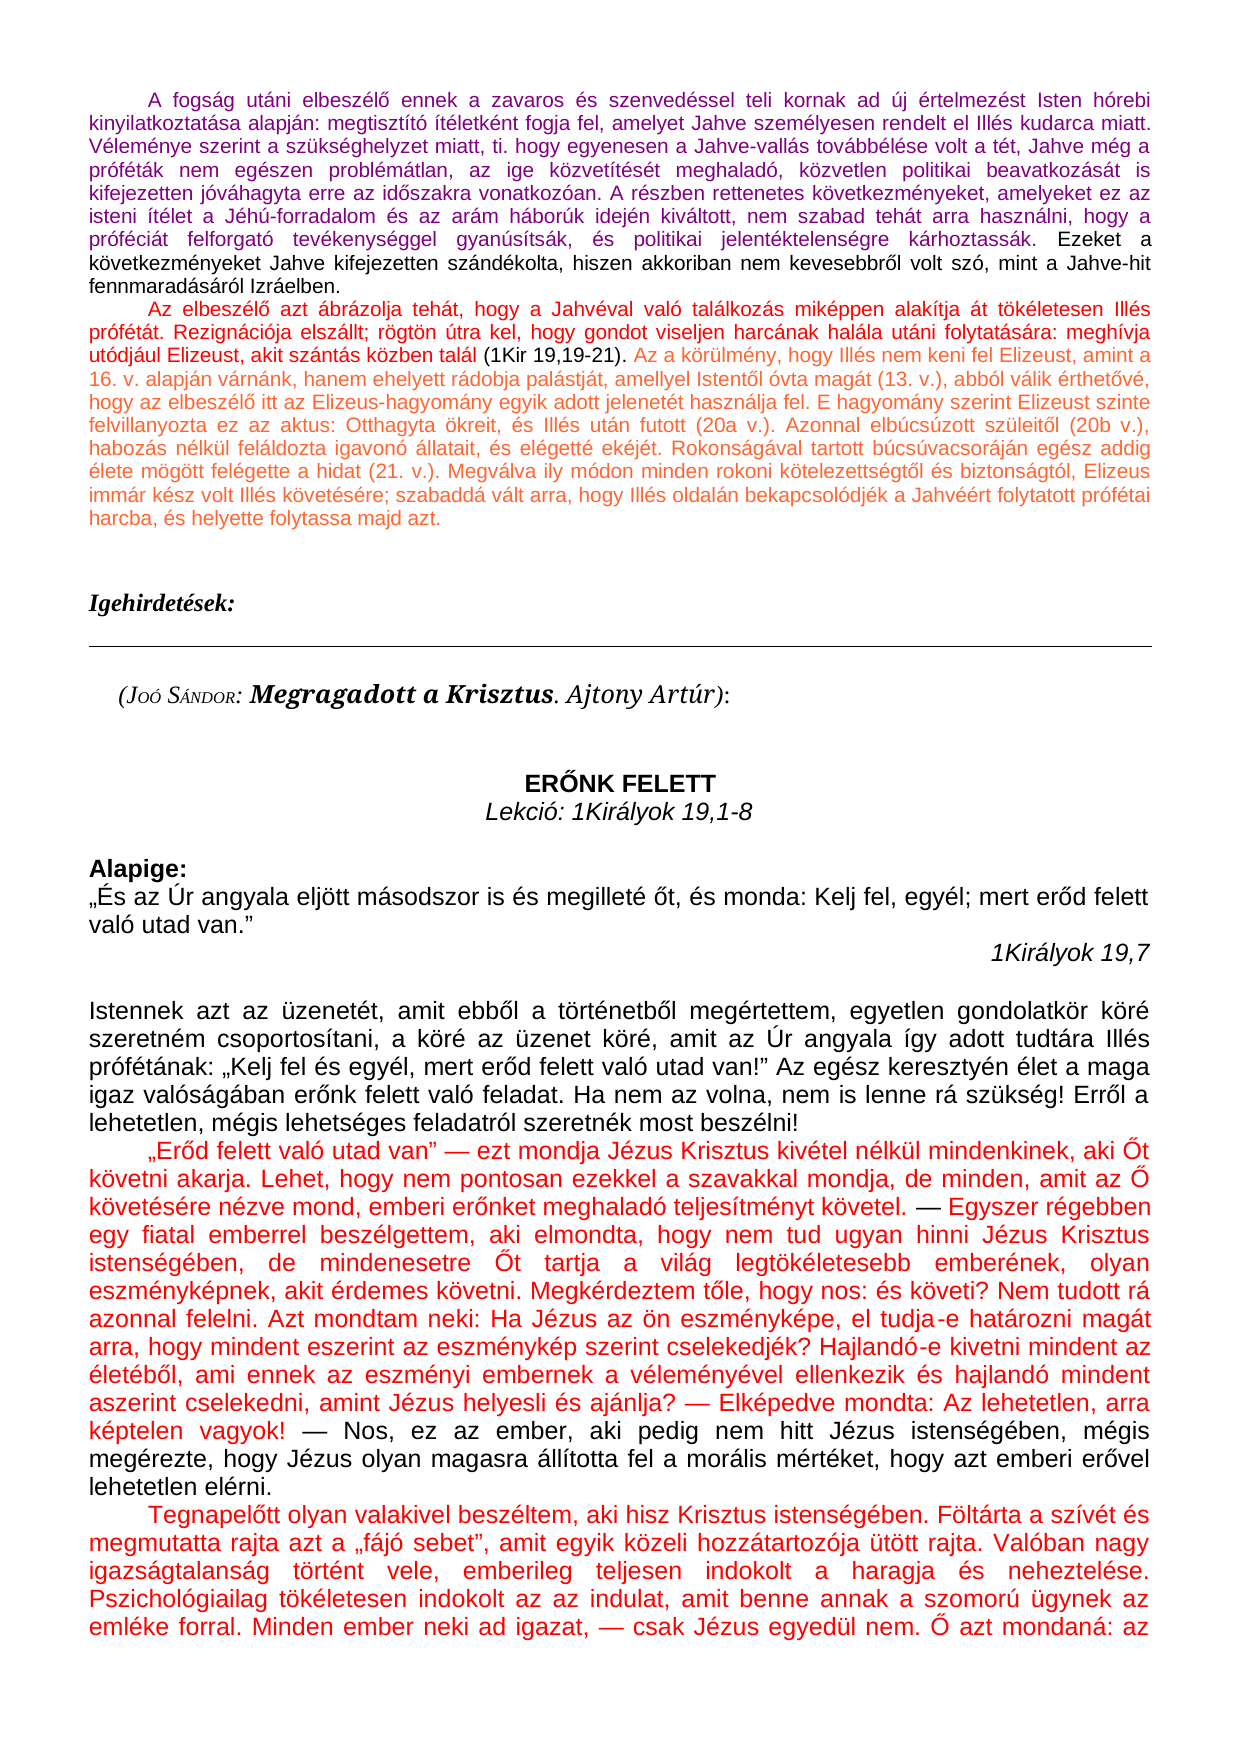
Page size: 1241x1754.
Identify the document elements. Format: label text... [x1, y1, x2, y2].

text (Joó Sándor: Megragadott a Krisztus. Ajtony Artúr): [88, 647, 1152, 740]
text Istennek azt az üzenetét, amit ebből a történetből megértettem, egyetlen gondolatkör köré szeretném csoportosítani, a köré az üzenet köré, amit az Úr angyala így adott tudtára Illés prófétának: „Kelj fel és egyél, mert erőd felett való utad van!” Az egész keresztyén élet a maga igaz valóságában erőnk felett való feladat. Ha nem az volna, nem is lenne rá szükség! Erről a lehetetlen, mégis lehetséges feladatról szeretnék most beszélni! [88, 997, 1152, 1137]
text „Erőd felett való utad van” — ezt mondja Jézus Krisztus kivétel nélkül mindenkinek, aki Őt követni akarja. Lehet, hogy nem pontosan ezekkel a szavakkal mondja, de minden, amit az Ő követésére nézve mond, emberi erőnket meghaladó teljesítményt követel. — Egyszer régebben egy fiatal emberrel beszélgettem, aki elmondta, hogy nem tud ugyan hinni Jézus Krisztus istenségében, de mindenesetre Őt tartja a világ legtökéletesebb emberének, olyan eszményképnek, akit érdemes követni. Megkérdeztem tőle, hogy nos: és követi? Nem tudott rá azonnal felelni. Azt mondtam neki: Ha Jézus az ön eszményképe, el tudja‑e határozni magát arra, hogy mindent eszerint az eszménykép szerint cselekedjék? Hajlandó‑e kivetni mindent az életéből, ami ennek az eszményi embernek a véleményével ellenkezik és hajlandó mindent aszerint cselekedni, amint Jézus helyesli és ajánlja? — Elképedve mondta: Az lehetetlen, arra képtelen vagyok! — Nos, ez az ember, aki pedig nem hitt Jézus istenségében, mégis megérezte, hogy Jézus olyan magasra állította fel a morális mértéket, hogy azt emberi erővel lehetetlen elérni. [88, 1137, 1152, 1501]
text Alapige: [88, 855, 1152, 883]
text A fogság utáni elbeszélő ennek a zavaros és szenvedéssel teli kornak ad új értelmezést Isten hórebi kinyilatkoztatása alapján: megtisztító ítéletként fogja fel, amelyet Jahve személyesen rendelt el Illés kudarca miatt. Véleménye szerint a szükséghelyzet miatt, ti. hogy egyenesen a Jahve-vallás továbbélése volt a tét, Jahve még a próféták nem egészen problémátlan, az ige közvetítését meghaladó, közvetlen politikai beavatkozását is kifejezetten jóváhagyta erre az időszakra vonatkozóan. A részben rettenetes következményeket, amelyeket ez az isteni ítélet a Jéhú-forradalom és az arám háborúk idején kiváltott, nem szabad tehát arra használni, hogy a próféciát felforgató tevékenységgel gyanúsítsák, és politikai jelentéktelenségre kárhoztassák. Ezeket a következményeket Jahve kifejezetten szándékolta, hiszen akkoriban nem kevesebbről volt szó, mint a Jahve-hit fennmaradásáról Izráelben. [88, 88, 1152, 298]
text Az elbeszélő azt ábrázolja tehát, hogy a Jahvéval való találkozás miképpen alakítja át tökéletesen Illés prófétát. Rezignációja elszállt; rögtön útra kel, hogy gondot viseljen harcának halála utáni folytatására: meghívja utódjául Elizeust, akit szántás közben talál (1Kir 19,19-21). Az a körülmény, hogy Illés nem keni fel Elizeust, amint a 16. v. alapján várnánk, hanem ehelyett rádobja palástját, amellyel Istentől óvta magát (13. v.), abból válik érthetővé, hogy az elbeszélő itt az Elizeus-hagyomány egyik adott jelenetét használja fel. E hagyomány szerint Elizeust szinte felvillanyozta ez az aktus: Otthagyta ökreit, és Illés után futott (20a v.). Azonnal elbúcsúzott szüleitől (20b v.), habozás nélkül feláldozta igavonó állatait, és elégetté ekéjét. Rokonságával tartott búcsúvacsoráján egész addig élete mögött felégette a hidat (21. v.). Megválva ily módon minden rokoni kötelezettségtől és biztonságtól, Elizeus immár kész volt Illés követésére; szabaddá vált arra, hogy Illés oldalán bekapcsolódjék a Jahvéért folytatott prófétai harcba, és helyette folytassa majd azt. [88, 298, 1152, 530]
text Igehirdetések: [88, 589, 1152, 617]
text „És az Úr angyala eljött másodszor is és megilleté őt, és monda: Kelj fel, egyél; mert erőd felett való utad van.” [88, 883, 1152, 939]
text Tegnapelőtt olyan valakivel beszéltem, aki hisz Krisztus istenségében. Föltárta a szívét és megmutatta rajta azt a „fájó sebet”, amit egyik közeli hozzátartozója ütött rajta. Valóban nagy igazságtalanság történt vele, emberileg teljesen indokolt a haragja és neheztelése. Pszichológiailag tökéletesen indokolt az az indulat, amit benne annak a szomorú ügynek az emléke forral. Minden ember neki ad igazat, — csak Jézus egyedül nem. Ő azt mondaná: az [88, 1501, 1152, 1641]
text ERŐNK FELETT Lekció: 1Királyok 19,1-8 [88, 769, 1152, 826]
text 1Királyok 19,7 [88, 939, 1152, 967]
